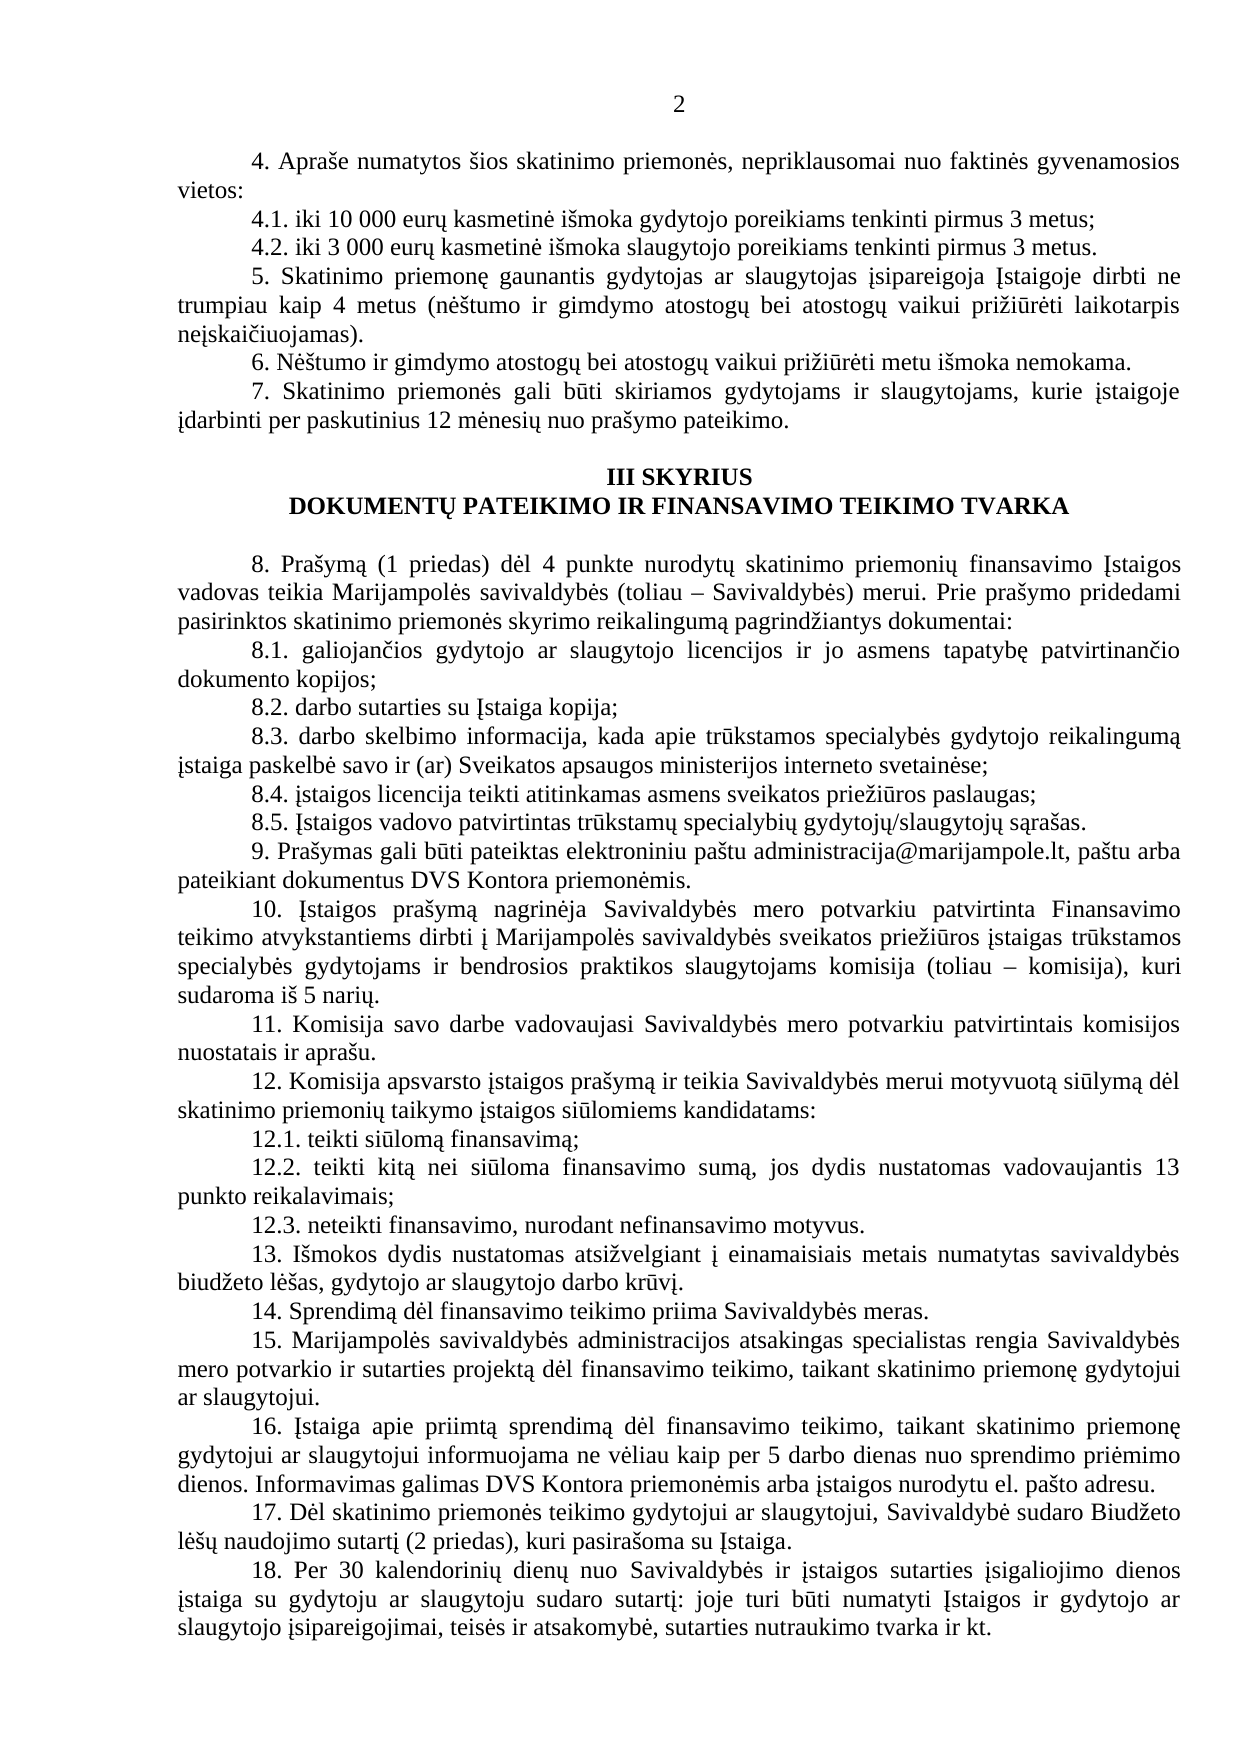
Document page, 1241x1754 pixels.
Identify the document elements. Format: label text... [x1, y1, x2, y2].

text 7. Skatinimo priemonės gali būti skiriamos gydytojams ir slaugytojams, kurie įstaigoje įdarbinti per paskutinius 12 mėnesių nuo prašymo pateikimo. [177, 376, 1181, 434]
text 8.2. darbo sutarties su Įstaiga kopija; [177, 692, 1181, 721]
text 8. Prašymą (1 priedas) dėl 4 punkte nurodytų skatinimo priemonių finansavimo Įstaigos vadovas teikia Marijampolės savivaldybės (toliau – Savivaldybės) merui. Prie prašymo pridedami pasirinktos skatinimo priemonės skyrimo reikalingumą pagrindžiantys dokumentai: [177, 549, 1181, 635]
text III SKYRIUS [177, 462, 1181, 491]
text 8.1. galiojančios gydytojo ar slaugytojo licencijos ir jo asmens tapatybę patvirtinančio dokumento kopijos; [177, 635, 1181, 692]
text 9. Prašymas gali būti pateiktas elektroniniu paštu administracija@marijampole.lt, paštu arba pateikiant dokumentus DVS Kontora priemonėmis. [177, 836, 1181, 894]
text 18. Per 30 kalendorinių dienų nuo Savivaldybės ir įstaigos sutarties įsigaliojimo dienos įstaiga su gydytoju ar slaugytoju sudaro sutartį: joje turi būti numatyti Įstaigos ir gydytojo ar slaugytojo įsipareigojimai, teisės ir atsakomybė, sutarties nutraukimo tvarka ir kt. [177, 1555, 1181, 1641]
text 10. Įstaigos prašymą nagrinėja Savivaldybės mero potvarkiu patvirtinta Finansavimo teikimo atvykstantiems dirbti į Marijampolės savivaldybės sveikatos priežiūros įstaigas trūkstamos specialybės gydytojams ir bendrosios praktikos slaugytojams komisija (toliau – komisija), kuri sudaroma iš 5 narių. [177, 894, 1181, 1009]
text 16. Įstaiga apie priimtą sprendimą dėl finansavimo teikimo, taikant skatinimo priemonę gydytojui ar slaugytojui informuojama ne vėliau kaip per 5 darbo dienas nuo sprendimo priėmimo dienos. Informavimas galimas DVS Kontora priemonėmis arba įstaigos nurodytu el. pašto adresu. [177, 1411, 1181, 1497]
text 17. Dėl skatinimo priemonės teikimo gydytojui ar slaugytojui, Savivaldybė sudaro Biudžeto lėšų naudojimo sutartį (2 priedas), kuri pasirašoma su Įstaiga. [177, 1497, 1181, 1555]
text 14. Sprendimą dėl finansavimo teikimo priima Savivaldybės meras. [177, 1296, 1181, 1325]
text 13. Išmokos dydis nustatomas atsižvelgiant į einamaisiais metais numatytas savivaldybės biudžeto lėšas, gydytojo ar slaugytojo darbo krūvį. [177, 1239, 1181, 1296]
text 4.1. iki 10 000 eurų kasmetinė išmoka gydytojo poreikiams tenkinti pirmus 3 metus; [177, 204, 1181, 232]
text 15. Marijampolės savivaldybės administracijos atsakingas specialistas rengia Savivaldybės mero potvarkio ir sutarties projektą dėl finansavimo teikimo, taikant skatinimo priemonę gydytojui ar slaugytojui. [177, 1325, 1181, 1411]
text 6. Nėštumo ir gimdymo atostogų bei atostogų vaikui prižiūrėti metu išmoka nemokama. [177, 347, 1181, 376]
text 4. Apraše numatytos šios skatinimo priemonės, nepriklausomai nuo faktinės gyvenamosios vietos: [177, 146, 1181, 204]
text 12.1. teikti siūlomą finansavimą; [177, 1124, 1181, 1152]
text 8.4. įstaigos licencija teikti atitinkamas asmens sveikatos priežiūros paslaugas; [177, 779, 1181, 807]
text 8.3. darbo skelbimo informacija, kada apie trūkstamos specialybės gydytojo reikalingumą įstaiga paskelbė savo ir (ar) Sveikatos apsaugos ministerijos interneto svetainėse; [177, 721, 1181, 779]
text 12.2. teikti kitą nei siūloma finansavimo sumą, jos dydis nustatomas vadovaujantis 13 punkto reikalavimais; [177, 1152, 1181, 1210]
text 4.2. iki 3 000 eurų kasmetinė išmoka slaugytojo poreikiams tenkinti pirmus 3 metus. [177, 232, 1181, 261]
text 12. Komisija apsvarsto įstaigos prašymą ir teikia Savivaldybės merui motyvuotą siūlymą dėl skatinimo priemonių taikymo įstaigos siūlomiems kandidatams: [177, 1066, 1181, 1124]
text 8.5. Įstaigos vadovo patvirtintas trūkstamų specialybių gydytojų/slaugytojų sąrašas. [177, 807, 1181, 836]
text 11. Komisija savo darbe vadovaujasi Savivaldybės mero potvarkiu patvirtintais komisijos nuostatais ir aprašu. [177, 1009, 1181, 1066]
text DOKUMENTŲ PATEIKIMO IR FINANSAVIMO TEIKIMO TVARKA [177, 491, 1181, 520]
text 12.3. neteikti finansavimo, nurodant nefinansavimo motyvus. [177, 1210, 1181, 1239]
text 5. Skatinimo priemonę gaunantis gydytojas ar slaugytojas įsipareigoja Įstaigoje dirbti ne trumpiau kaip 4 metus (nėštumo ir gimdymo atostogų bei atostogų vaikui prižiūrėti laikotarpis neįskaičiuojamas). [177, 261, 1181, 347]
